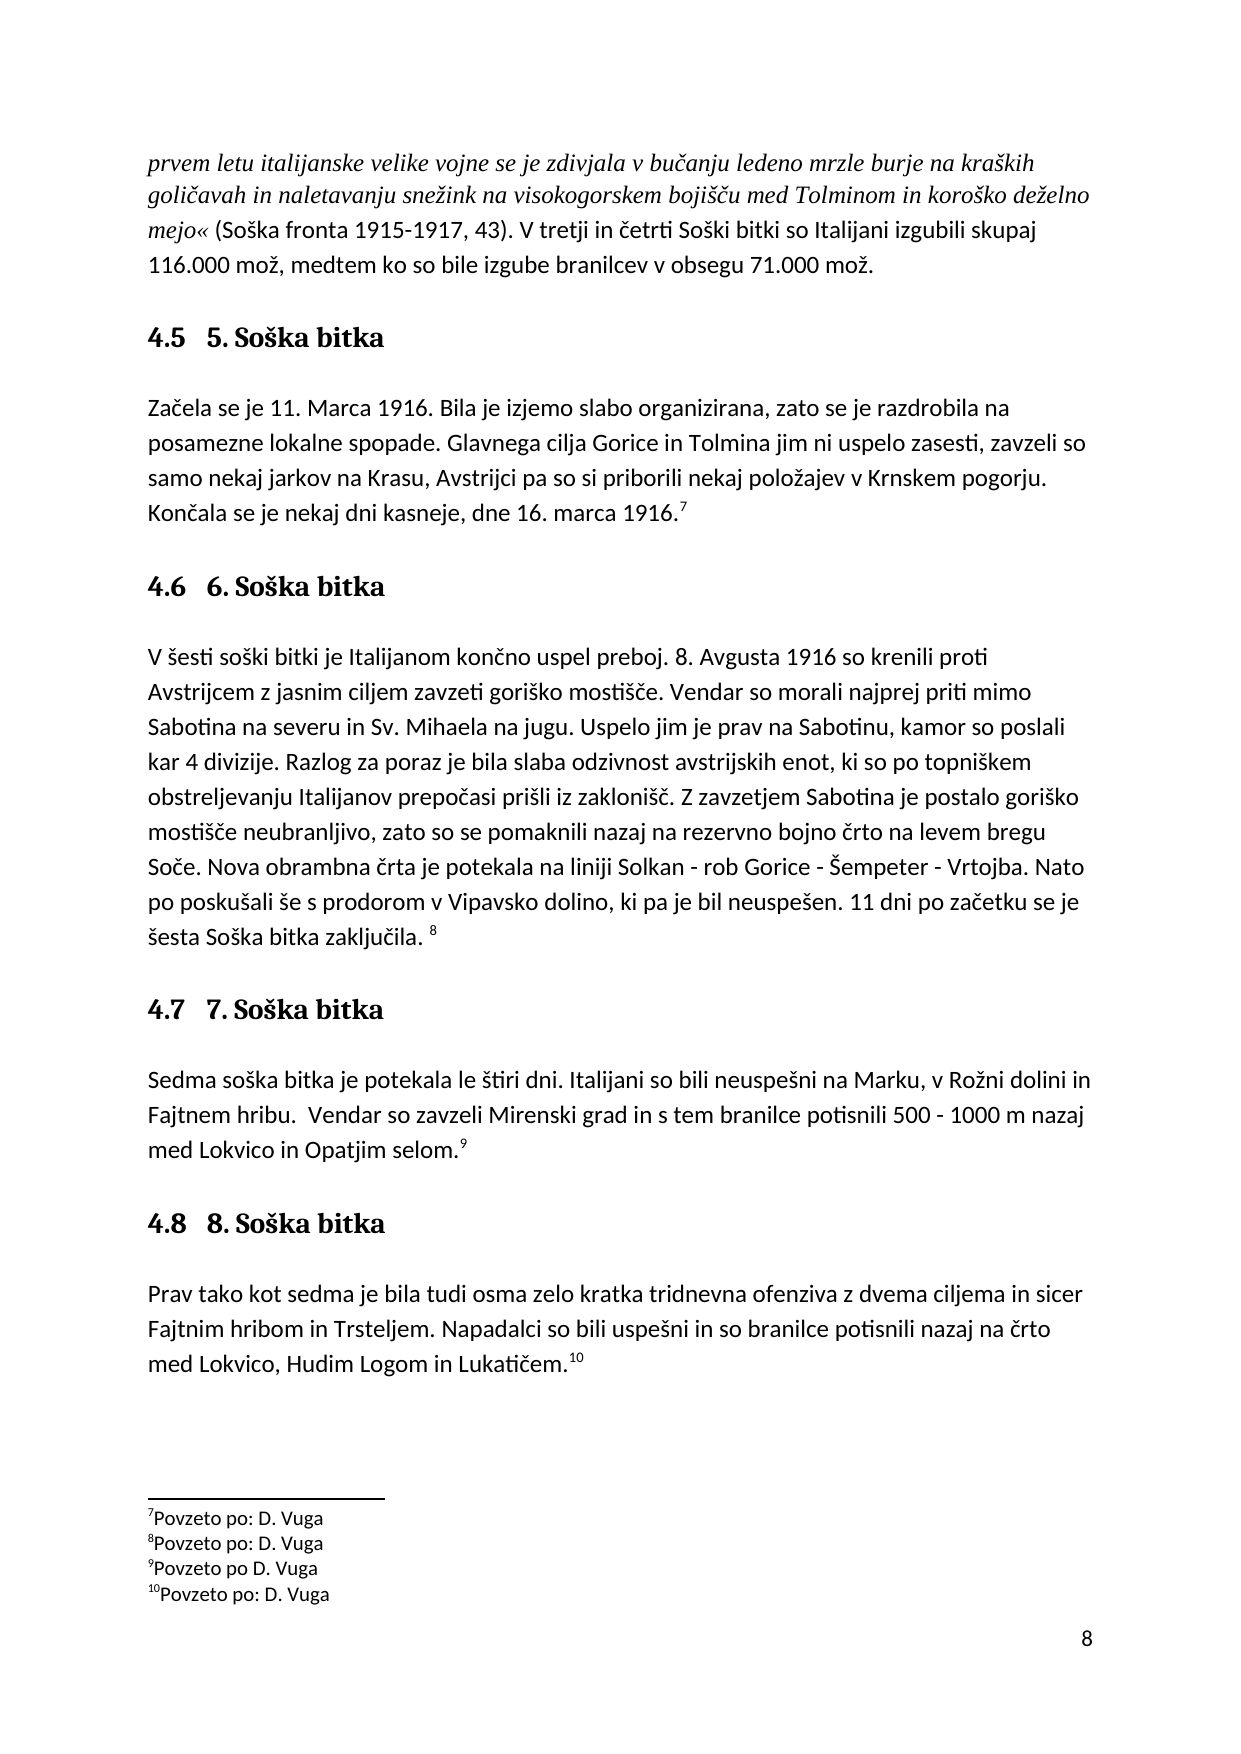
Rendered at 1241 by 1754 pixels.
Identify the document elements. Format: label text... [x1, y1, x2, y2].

subtitle 8. Soška bitka [148, 1207, 1093, 1241]
text Prav tako kot sedma je bila tudi osma zelo kratka tridnevna ofenziva z dvema ciljema in sicer Fajtnim hribom in Trsteljem. Napadalci so bili uspešni in so branilce potisnili nazaj na črto med Lokvico, Hudim Logom in Lukatičem. [148, 1278, 1093, 1378]
text Povzeto po D. Vuga [148, 1556, 1093, 1581]
text Sedma soška bitka je potekala le štiri dni. Italijani so bili neuspešni na Marku, v Rožni dolini in Fajtnem hribu. Vendar so zavzeli Mirenski grad in s tem branilce potisnili 500 - 1000 m nazaj med Lokvico in Opatjim selom. [148, 1064, 1093, 1165]
text Povzeto po: D. Vuga [148, 1505, 1093, 1530]
subtitle 6. Soška bitka [148, 570, 1093, 603]
text prvem letu italijanske velike vojne se je zdivjala v bučanju ledeno mrzle burje na kraških goličavah in naletavanju snežink na visokogorskem bojišču med Tolminom in koroško deželno mejo« (Soška fronta 1915-1917, 43). V tretji in četrti Soški bitki so Italijani izgubili skupaj 116.000 mož, medtem ko so bile izgube branilcev v obsegu 71.000 mož. [148, 148, 1093, 279]
text Začela se je 11. Marca 1916. Bila je izjemo slabo organizirana, zato se je razdrobila na posamezne lokalne spopade. Glavnega cilja Gorice in Tolmina jim ni uspelo zasesti, zavzeli so samo nekaj jarkov na Krasu, Avstrijci pa so si priborili nekaj položajev v Krnskem pogorju. Končala se je nekaj dni kasneje, dne 16. marca 1916. [148, 392, 1093, 528]
subtitle 5. Soška bitka [148, 321, 1093, 355]
text Povzeto po: D. Vuga [148, 1530, 1093, 1556]
text Povzeto po: D. Vuga [148, 1581, 1093, 1606]
subtitle 7. Soška bitka [148, 993, 1093, 1027]
text V šesti soški bitki je Italijanom končno uspel preboj. 8. Avgusta 1916 so krenili proti Avstrijcem z jasnim ciljem zavzeti goriško mostišče. Vendar so morali najprej priti mimo Sabotina na severu in Sv. Mihaela na jugu. Uspelo jim je prav na Sabotinu, kamor so poslali kar 4 divizije. Razlog za poraz je bila slaba odzivnost avstrijskih enot, ki so po topniškem obstreljevanju Italijanov prepočasi prišli iz zaklonišč. Z zavzetjem Sabotina je postalo goriško mostišče neubranljivo, zato so se pomaknili nazaj na rezervno bojno črto na levem bregu Soče. Nova obrambna črta je potekala na liniji Solkan - rob Gorice - Šempeter - Vrtojba. Nato po poskušali še s prodorom v Vipavsko dolino, ki pa je bil neuspešen. 11 dni po začetku se je šesta Soška bitka zaključila. [148, 641, 1093, 951]
